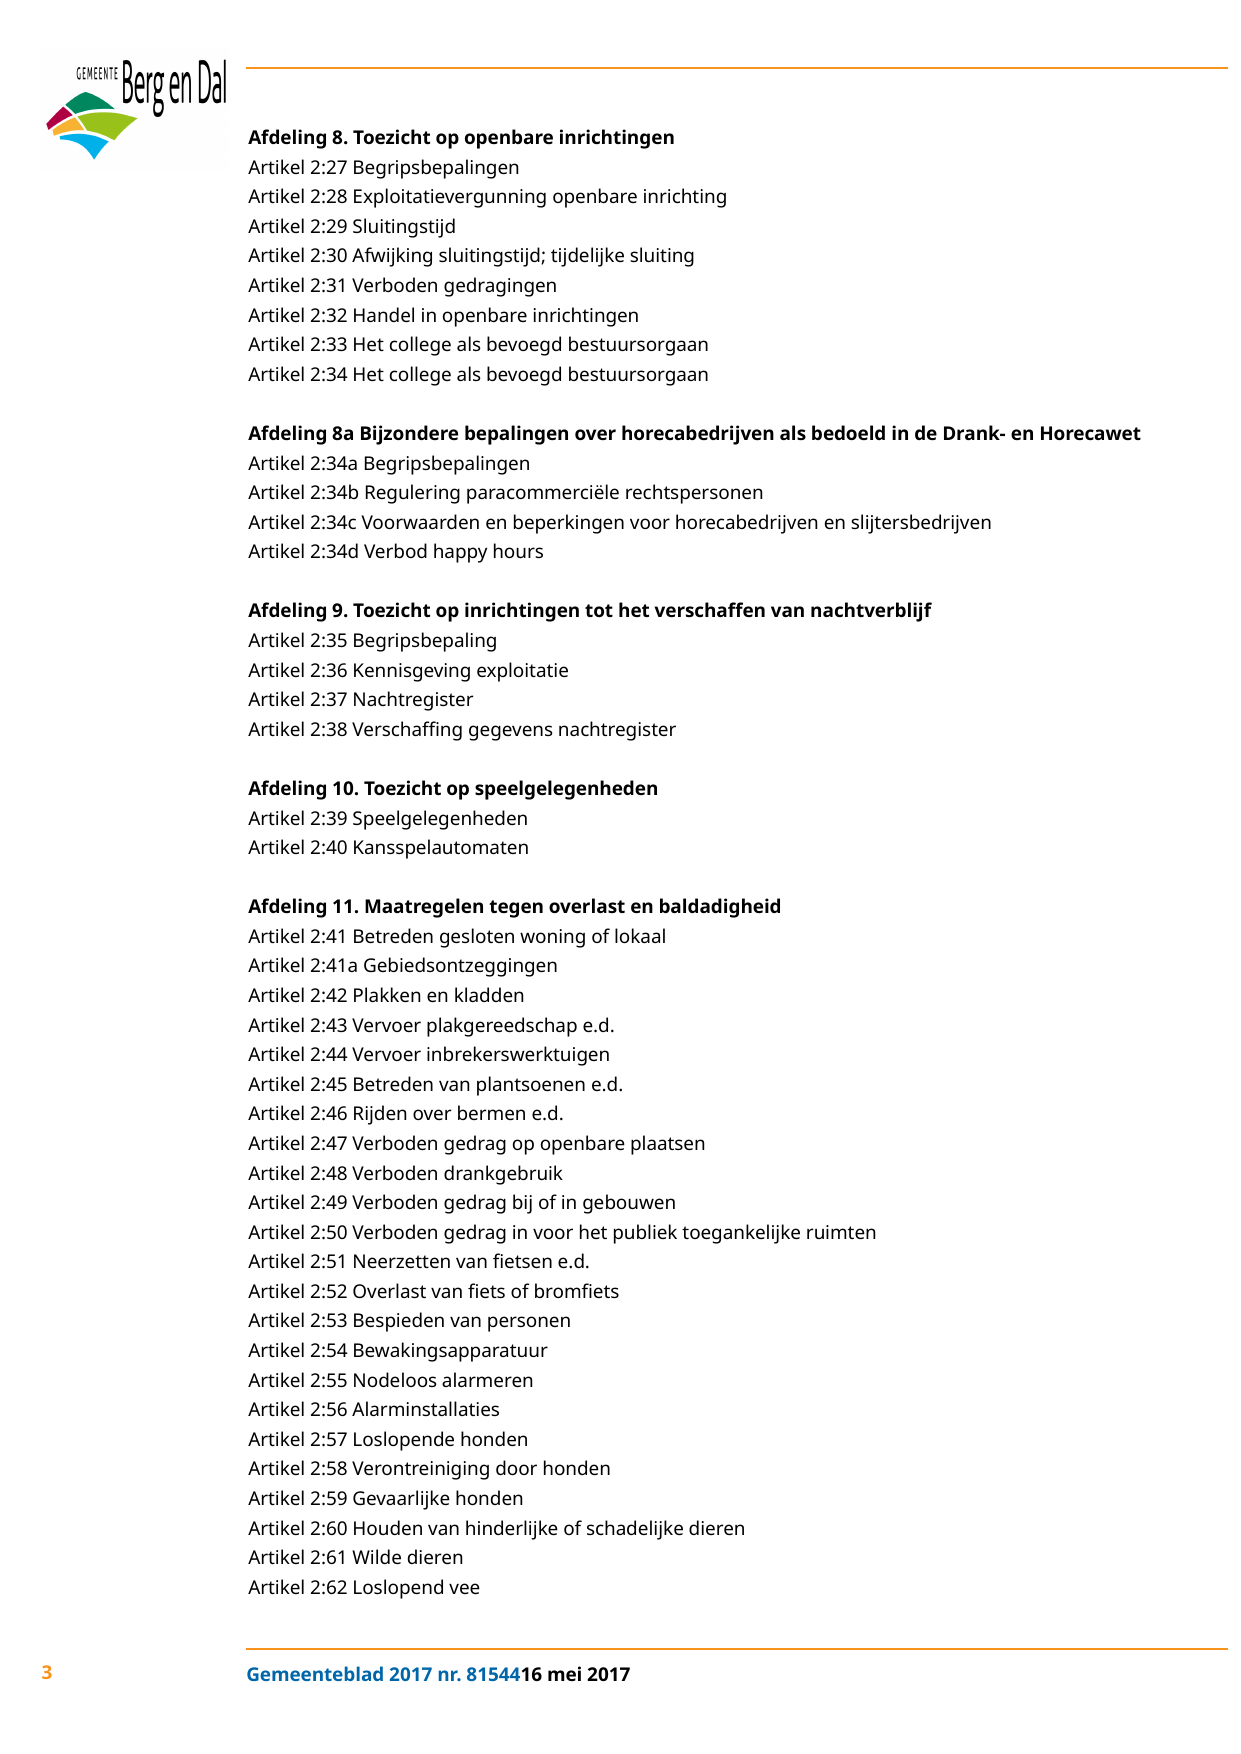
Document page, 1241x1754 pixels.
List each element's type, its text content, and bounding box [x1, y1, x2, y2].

text Artikel 2:48 Verboden drankgebruik [248, 1160, 1152, 1186]
text Artikel 2:34 Het college als bevoegd bestuursorgaan [248, 361, 1152, 387]
text Artikel 2:57 Loslopende honden [248, 1426, 1152, 1452]
text Artikel 2:35 Begripsbepaling [248, 627, 1152, 653]
text Artikel 2:34c Voorwaarden en beperkingen voor horecabedrijven en slijtersbedrijven [248, 509, 1152, 535]
text Artikel 2:62 Loslopend vee [248, 1574, 1152, 1600]
text Artikel 2:59 Gevaarlijke honden [248, 1485, 1152, 1511]
text Artikel 2:36 Kennisgeving exploitatie [248, 657, 1152, 683]
text Artikel 2:42 Plakken en kladden [248, 982, 1152, 1008]
text Artikel 2:51 Neerzetten van fietsen e.d. [248, 1248, 1152, 1274]
text Artikel 2:60 Houden van hinderlijke of schadelijke dieren [248, 1515, 1152, 1541]
text Artikel 2:29 Sluitingstijd [248, 213, 1152, 239]
text Artikel 2:39 Speelgelegenheden [248, 805, 1152, 831]
text Artikel 2:41a Gebiedsontzeggingen [248, 953, 1152, 978]
text Artikel 2:44 Vervoer inbrekerswerktuigen [248, 1041, 1152, 1067]
text Afdeling 8. Toezicht op openbare inrichtingen [248, 124, 1152, 150]
text Artikel 2:38 Verschaffing gegevens nachtregister [248, 716, 1152, 742]
text Artikel 2:37 Nachtregister [248, 686, 1152, 712]
text Artikel 2:52 Overlast van fiets of bromfiets [248, 1278, 1152, 1304]
text Artikel 2:53 Bespieden van personen [248, 1308, 1152, 1333]
text Artikel 2:54 Bewakingsapparatuur [248, 1337, 1152, 1363]
text Afdeling 9. Toezicht op inrichtingen tot het verschaffen van nachtverblijf [248, 598, 1152, 623]
text Artikel 2:50 Verboden gedrag in voor het publiek toegankelijke ruimten [248, 1219, 1152, 1245]
text Artikel 2:49 Verboden gedrag bij of in gebouwen [248, 1189, 1152, 1215]
text Afdeling 8a Bijzondere bepalingen over horecabedrijven als bedoeld in de Drank- en Horecawet [248, 420, 1152, 446]
text Artikel 2:43 Vervoer plakgereedschap e.d. [248, 1012, 1152, 1038]
picture [41, 47, 231, 172]
text Artikel 2:27 Begripsbepalingen [248, 154, 1152, 180]
text Artikel 2:55 Nodeloos alarmeren [248, 1367, 1152, 1393]
text Artikel 2:47 Verboden gedrag op openbare plaatsen [248, 1130, 1152, 1156]
text Artikel 2:34b Regulering paracommerciële rechtspersonen [248, 479, 1152, 505]
text Artikel 2:34a Begripsbepalingen [248, 450, 1152, 476]
text Artikel 2:32 Handel in openbare inrichtingen [248, 302, 1152, 328]
text Artikel 2:46 Rijden over bermen e.d. [248, 1101, 1152, 1126]
text Artikel 2:40 Kansspelautomaten [248, 834, 1152, 860]
text Artikel 2:34d Verbod happy hours [248, 538, 1152, 564]
text Artikel 2:61 Wilde dieren [248, 1544, 1152, 1570]
text Artikel 2:33 Het college als bevoegd bestuursorgaan [248, 331, 1152, 357]
text Artikel 2:58 Verontreiniging door honden [248, 1456, 1152, 1481]
text Artikel 2:56 Alarminstallaties [248, 1396, 1152, 1422]
text Artikel 2:30 Afwijking sluitingstijd; tijdelijke sluiting [248, 243, 1152, 268]
text Artikel 2:31 Verboden gedragingen [248, 272, 1152, 298]
text Artikel 2:28 Exploitatievergunning openbare inrichting [248, 183, 1152, 209]
text Afdeling 10. Toezicht op speelgelegenheden [248, 775, 1152, 801]
text Artikel 2:41 Betreden gesloten woning of lokaal [248, 923, 1152, 949]
text Artikel 2:45 Betreden van plantsoenen e.d. [248, 1071, 1152, 1097]
text Afdeling 11. Maatregelen tegen overlast en baldadigheid [248, 893, 1152, 919]
